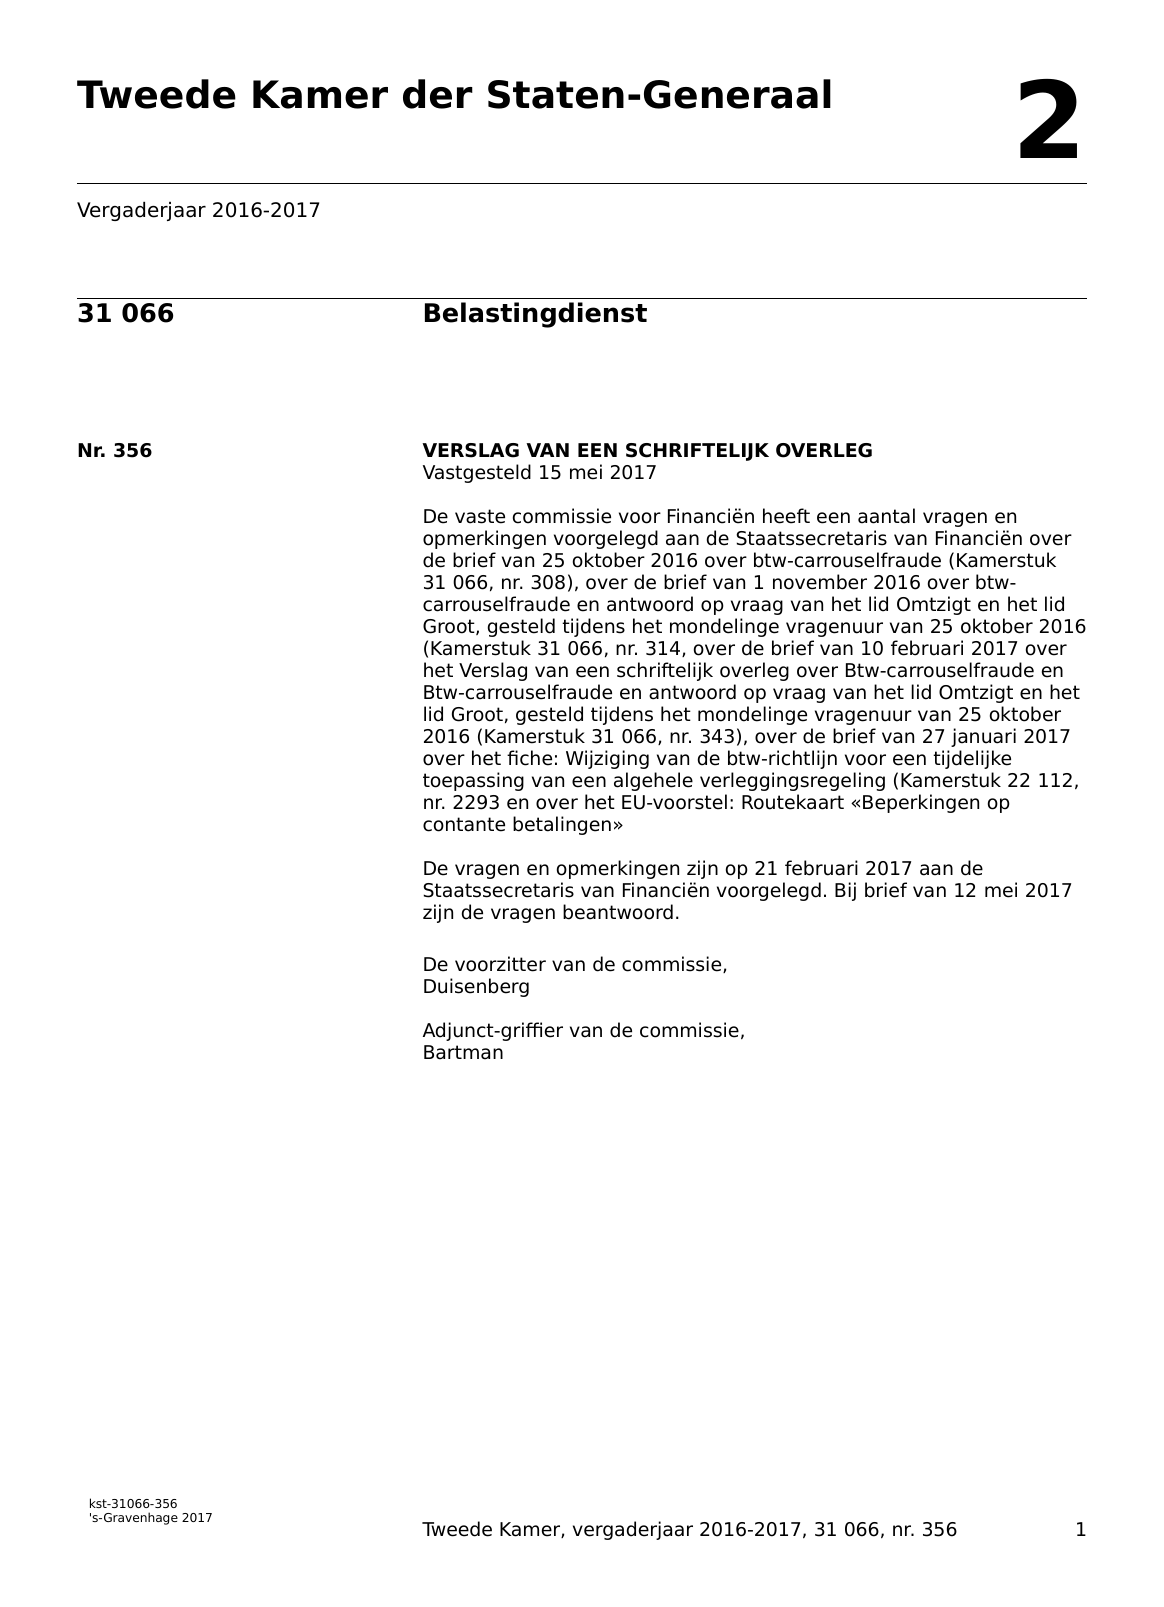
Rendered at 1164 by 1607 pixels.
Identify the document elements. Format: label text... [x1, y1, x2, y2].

text De vragen en opmerkingen zijn op 21 februari 2017 aan de Staatssecretaris van Financiën voorgelegd. Bij brief van 12 mei 2017 zijn de vragen beantwoord. [422, 858, 1087, 924]
text De voorzitter van de commissie, Duisenberg [422, 954, 1087, 998]
table_header 2 [886, 59, 1087, 183]
subtitle 31 066 Belastingdienst [77, 299, 1087, 329]
table_header Tweede Kamer der Staten-Generaal [77, 59, 886, 183]
text De vaste commissie voor Financiën heeft een aantal vragen en opmerkingen voorgelegd aan de Staatssecretaris van Financiën over de brief van 25 oktober 2016 over btw-carrouselfraude (Kamerstuk 31 066, nr. 308), over de brief van 1 november 2016 over btw-carrouselfraude en antwoord op vraag van het lid Omtzigt en het lid Groot, gesteld tijdens het mondelinge vragenuur van 25 oktober 2016 (Kamerstuk 31 066, nr. 314, over de brief van 10 februari 2017 over het Verslag van een schriftelijk overleg over Btw-carrouselfraude en Btw-carrouselfraude en antwoord op vraag van het lid Omtzigt en het lid Groot, gesteld tijdens het mondelinge vragenuur van 25 oktober 2016 (Kamerstuk 31 066, nr. 343), over de brief van 27 januari 2017 over het fiche: Wijziging van de btw-richtlijn voor een tijdelijke toepassing van een algehele verleggingsregeling (Kamerstuk 22 112, nr. 2293 en over het EU-voorstel: Routekaart «Beperkingen op contante betalingen» [422, 506, 1087, 836]
table_cell Vergaderjaar 2016-2017 [77, 184, 1087, 298]
text Vastgesteld 15 mei 2017 [422, 462, 1087, 484]
text 's-Gravenhage 2017 [88, 1511, 323, 1525]
text kst-31066-356 [88, 1497, 323, 1511]
text Adjunct-griffier van de commissie, Bartman [422, 1020, 1087, 1064]
subtitle Nr. 356 VERSLAG VAN EEN SCHRIFTELIJK OVERLEG [77, 440, 1087, 462]
